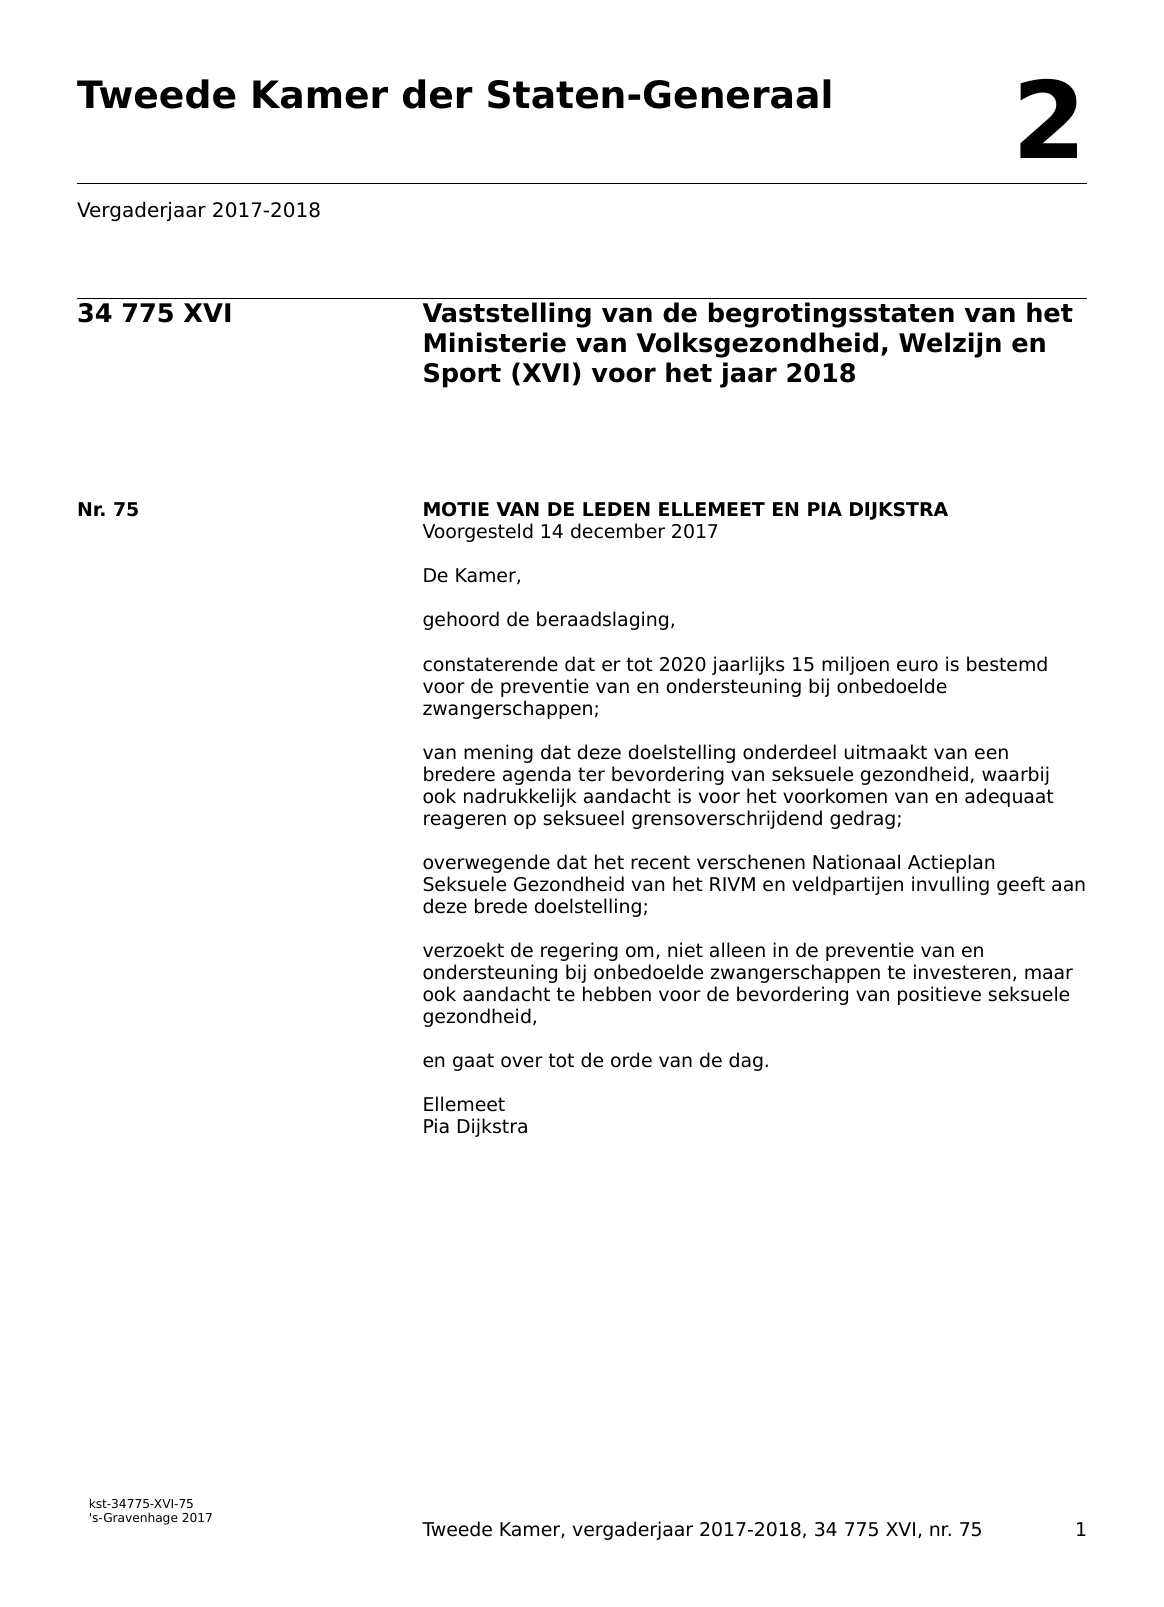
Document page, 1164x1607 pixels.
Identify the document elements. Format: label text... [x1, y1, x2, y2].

text Voorgesteld 14 december 2017 [422, 521, 1087, 543]
text gehoord de beraadslaging, [422, 609, 1087, 631]
text van mening dat deze doelstelling onderdeel uitmaakt van een bredere agenda ter bevordering van seksuele gezondheid, waarbij ook nadrukkelijk aandacht is voor het voorkomen van en adequaat reageren op seksueel grensoverschrijdend gedrag; [422, 742, 1087, 829]
table_header Tweede Kamer der Staten-Generaal [77, 59, 886, 183]
table_header 2 [886, 59, 1087, 183]
subtitle 34 775 XVI Vaststelling van de begrotingsstaten van het Ministerie van Volksgezondheid, Welzijn en Sport (XVI) voor het jaar 2018 [77, 299, 1087, 388]
text constaterende dat er tot 2020 jaarlijks 15 miljoen euro is bestemd voor de preventie van en ondersteuning bij onbedoelde zwangerschappen; [422, 653, 1087, 719]
text verzoekt de regering om, niet alleen in de preventie van en ondersteuning bij onbedoelde zwangerschappen te investeren, maar ook aandacht te hebben voor de bevordering van positieve seksuele gezondheid, [422, 940, 1087, 1028]
text Ellemeet [422, 1094, 1087, 1116]
table_cell Vergaderjaar 2017-2018 [77, 184, 1087, 298]
text overwegende dat het recent verschenen Nationaal Actieplan Seksuele Gezondheid van het RIVM en veldpartijen invulling geeft aan deze brede doelstelling; [422, 852, 1087, 918]
text en gaat over tot de orde van de dag. [422, 1050, 1087, 1072]
text 's-Gravenhage 2017 [88, 1511, 323, 1525]
text De Kamer, [422, 565, 1087, 587]
subtitle Nr. 75 MOTIE VAN DE LEDEN ELLEMEET EN PIA DIJKSTRA [77, 499, 1087, 521]
text kst-34775-XVI-75 [88, 1497, 323, 1511]
text Pia Dijkstra [422, 1116, 1087, 1138]
